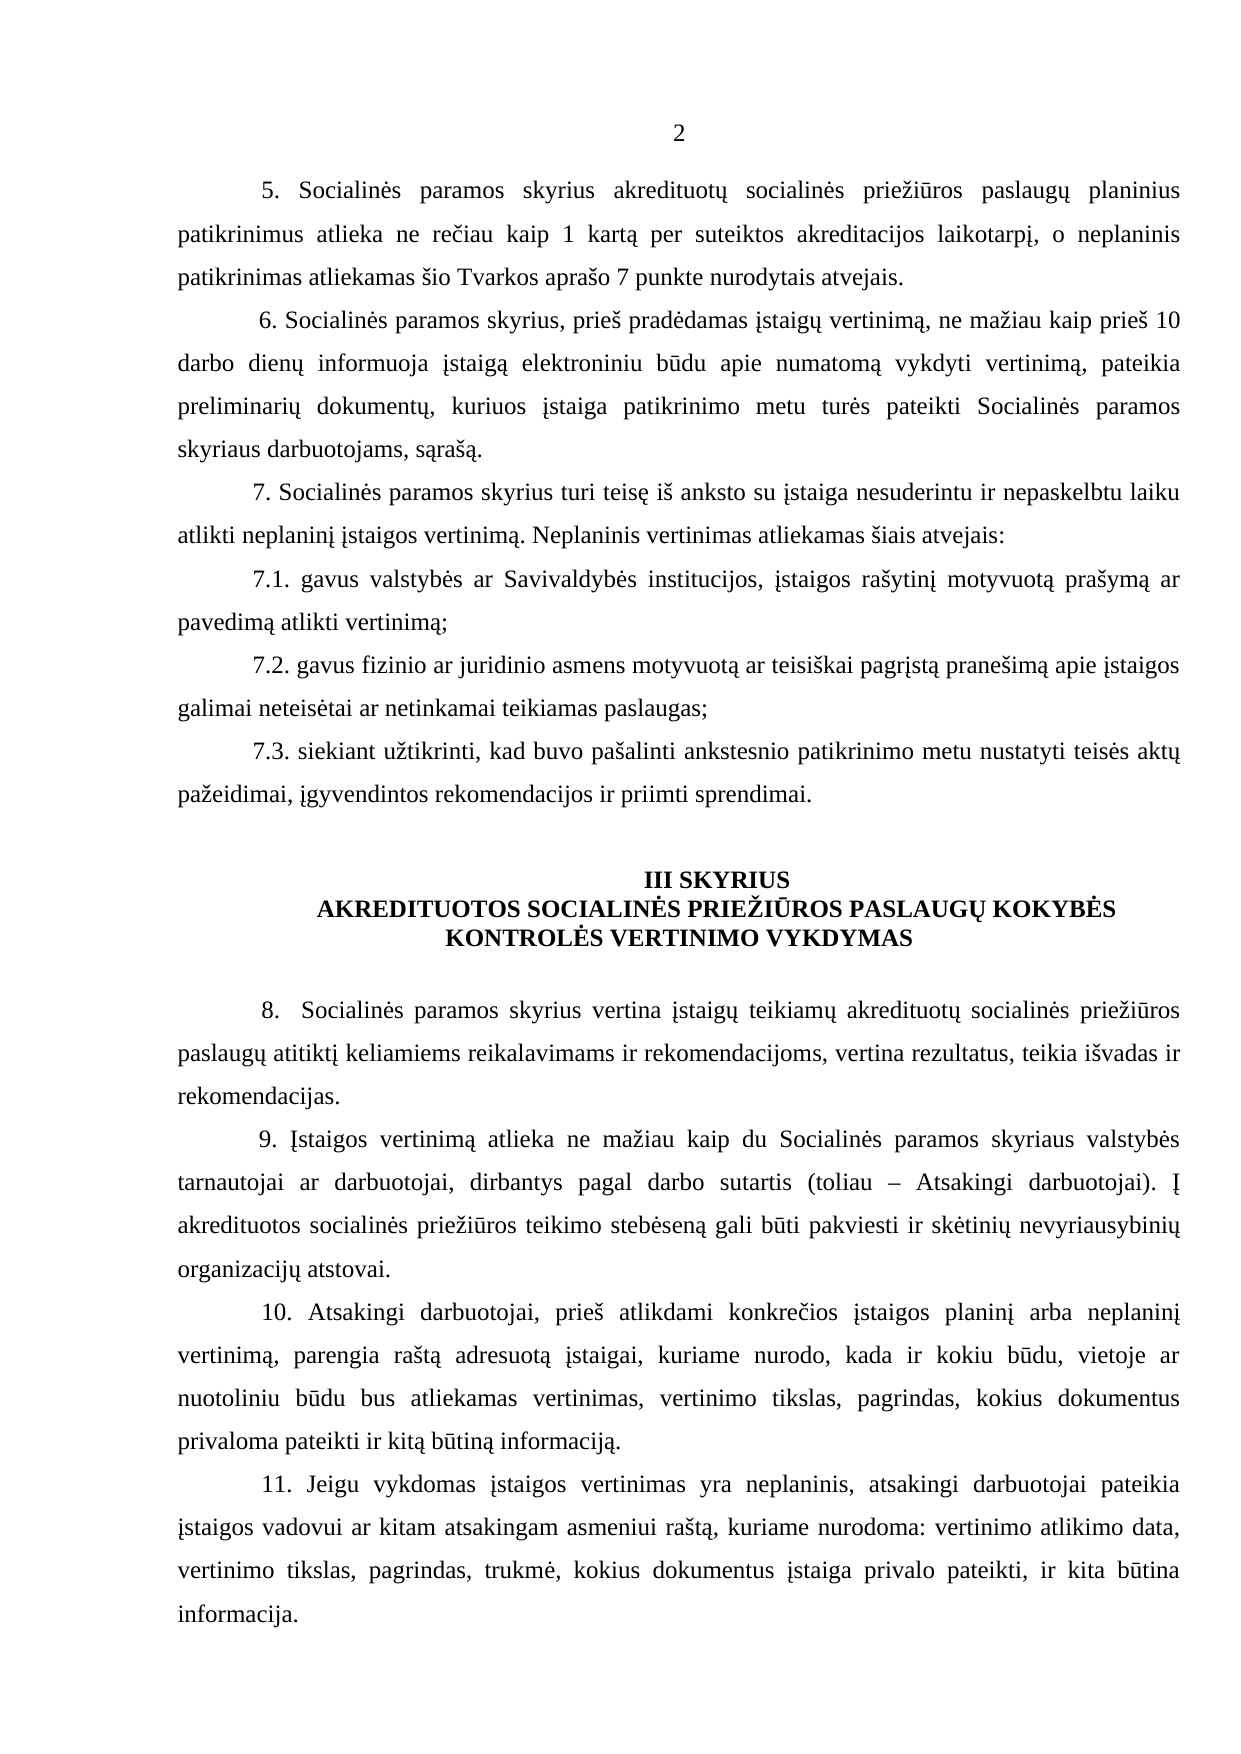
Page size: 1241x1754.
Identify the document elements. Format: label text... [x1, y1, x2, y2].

text AKREDITUOTOS SOCIALINĖS PRIEŽIŪROS PASLAUGŲ KOKYBĖS KONTROLĖS VERTINIMO VYKDYMAS [177, 894, 1181, 952]
text 7.1. gavus valstybės ar Savivaldybės institucijos, įstaigos rašytinį motyvuotą prašymą ar pavedimą atlikti vertinimą; [177, 564, 1181, 636]
text 11. Jeigu vykdomas įstaigos vertinimas yra neplaninis, atsakingi darbuotojai pateikia įstaigos vadovui ar kitam atsakingam asmeniui raštą, kuriame nurodoma: vertinimo atlikimo data, vertinimo tikslas, pagrindas, trukmė, kokius dokumentus įstaiga privalo pateikti, ir kita būtina informacija. [177, 1469, 1181, 1627]
text 7. Socialinės paramos skyrius turi teisę iš anksto su įstaiga nesuderintu ir nepaskelbtu laiku atlikti neplaninį įstaigos vertinimą. Neplaninis vertinimas atliekamas šiais atvejais: [177, 477, 1181, 549]
text 7.2. gavus fizinio ar juridinio asmens motyvuotą ar teisiškai pagrįstą pranešimą apie įstaigos galimai neteisėtai ar netinkamai teikiamas paslaugas; [177, 650, 1181, 722]
text III SKYRIUS [177, 866, 1181, 894]
text 5. Socialinės paramos skyrius akredituotų socialinės priežiūros paslaugų planinius patikrinimus atlieka ne rečiau kaip 1 kartą per suteiktos akreditacijos laikotarpį, o neplaninis patikrinimas atliekamas šio Tvarkos aprašo 7 punkte nurodytais atvejais. [177, 176, 1181, 291]
text 6. Socialinės paramos skyrius, prieš pradėdamas įstaigų vertinimą, ne mažiau kaip prieš 10 darbo dienų informuoja įstaigą elektroniniu būdu apie numatomą vykdyti vertinimą, pateikia preliminarių dokumentų, kuriuos įstaiga patikrinimo metu turės pateikti Socialinės paramos skyriaus darbuotojams, sąrašą. [177, 305, 1181, 463]
text 7.3. siekiant užtikrinti, kad buvo pašalinti ankstesnio patikrinimo metu nustatyti teisės aktų pažeidimai, įgyvendintos rekomendacijos ir priimti sprendimai. [177, 736, 1181, 808]
text 10. Atsakingi darbuotojai, prieš atlikdami konkrečios įstaigos planinį arba neplaninį vertinimą, parengia raštą adresuotą įstaigai, kuriame nurodo, kada ir kokiu būdu, vietoje ar nuotoliniu būdu bus atliekamas vertinimas, vertinimo tikslas, pagrindas, kokius dokumentus privaloma pateikti ir kitą būtiną informaciją. [177, 1297, 1181, 1455]
text 8. Socialinės paramos skyrius vertina įstaigų teikiamų akredituotų socialinės priežiūros paslaugų atitiktį keliamiems reikalavimams ir rekomendacijoms, vertina rezultatus, teikia išvadas ir rekomendacijas. [177, 995, 1181, 1110]
text 9. Įstaigos vertinimą atlieka ne mažiau kaip du Socialinės paramos skyriaus valstybės tarnautojai ar darbuotojai, dirbantys pagal darbo sutartis (toliau – Atsakingi darbuotojai). Į akredituotos socialinės priežiūros teikimo stebėseną gali būti pakviesti ir skėtinių nevyriausybinių organizacijų atstovai. [177, 1124, 1181, 1282]
